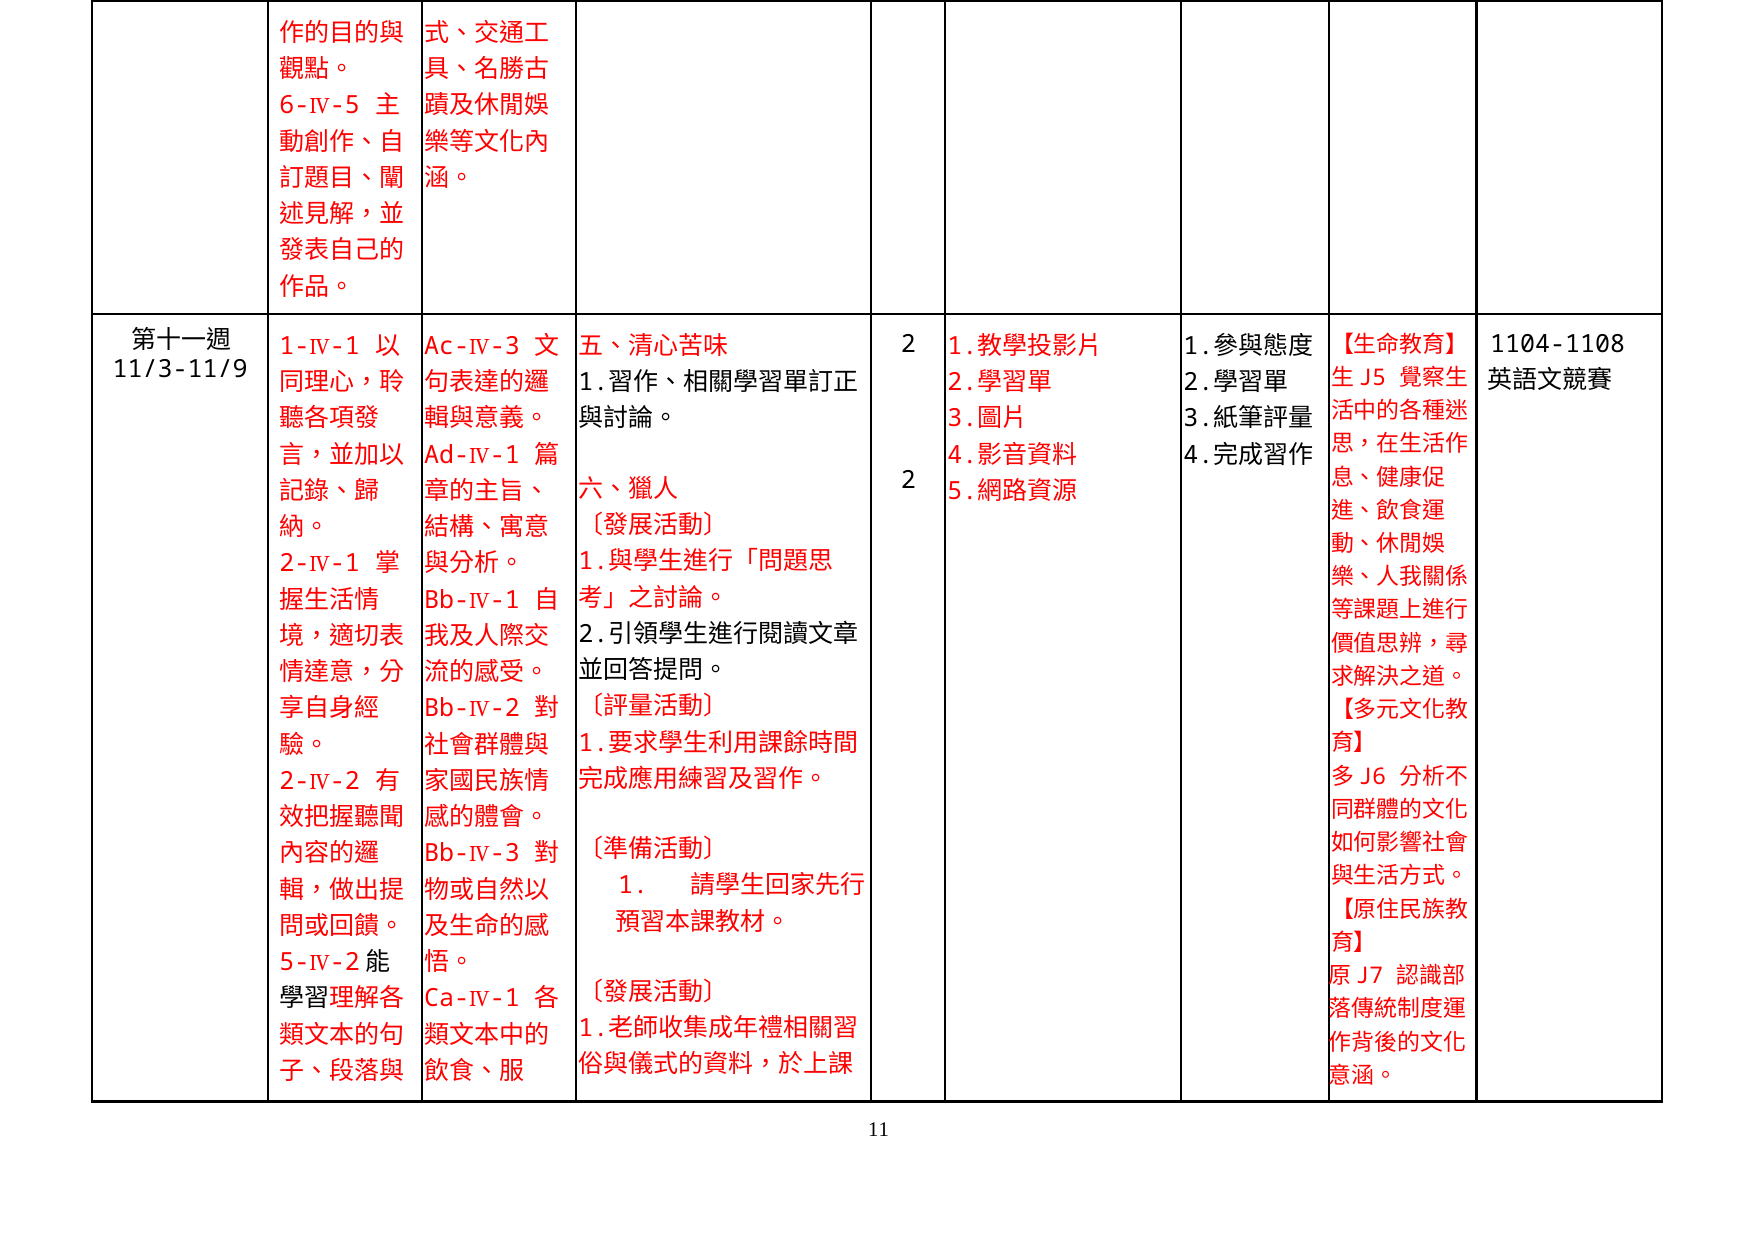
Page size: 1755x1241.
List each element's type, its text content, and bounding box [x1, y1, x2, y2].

table_cell [577, 2, 870, 313]
table_cell 作的目的與觀點。 6-Ⅳ-5 主動創作、自訂題目、闡述見解，並發表自己的作品。 [269, 2, 421, 313]
table_cell Ac-Ⅳ-3 文句表達的邏輯與意義。 Ad-Ⅳ-1 篇章的主旨、結構、寓意與分析。 Bb-Ⅳ-1 自我及人際交流的感受。 Bb-Ⅳ-2 對社會群體與家國民族情感的體會。 Bb-Ⅳ-3 對物或自然以及生命的感悟。 Ca-Ⅳ-1 各類文本中的飲食、服 [423, 315, 575, 1100]
table_cell [93, 2, 267, 313]
table_cell [1330, 2, 1475, 313]
table_cell 五、清心苦味 1.習作、相關學習單訂正與討論。 六、獵人 〔發展活動〕 1.與學生進行「問題思考」之討論。 2.引領學生進行閱讀文章並回答提問。 〔評量活動〕 1.要求學生利用課餘時間完成應用練習及習作。 〔準備活動〕 請學生回家先行預習本課教材。 〔發展活動〕 1.老師收集成年禮相關習俗與儀式的資料，於上課 [577, 315, 870, 1100]
table_cell 2 2 [872, 315, 944, 1100]
table_cell 1104-1108英語文競賽 [1478, 315, 1661, 1100]
table_cell 第十一週11/3-11/9 [93, 315, 267, 1100]
table_cell 1-Ⅳ-1 以同理心，聆聽各項發言，並加以記錄、歸納。 2-Ⅳ-1 掌握生活情境，適切表情達意，分享自身經驗。 2-Ⅳ-2 有效把握聽聞內容的邏輯，做出提問或回饋。 5-Ⅳ-2能學習理解各類文本的句子、段落與 [269, 315, 421, 1100]
table_cell 式、交通工具、名勝古蹟及休閒娛樂等文化內涵。 [423, 2, 575, 313]
table_cell 1.參與態度 2.學習單 3.紙筆評量 4.完成習作 [1182, 315, 1328, 1100]
table_cell 【生命教育】 生J5 覺察生活中的各種迷思，在生活作息、健康促進、飲食運動、休閒娛樂、人我關係等課題上進行價值思辨，尋求解決之道。 【多元文化教育】 多J6 分析不同群體的文化如何影響社會與生活方式。 【原住民族教育】 原J7 認識部落傳統制度運作背後的文化意涵。 [1330, 315, 1475, 1100]
table_cell [872, 2, 944, 313]
table_cell 1.教學投影片 2.學習單 3.圖片 4.影音資料 5.網路資源 [946, 315, 1180, 1100]
table_cell [1182, 2, 1328, 313]
table_cell [946, 2, 1180, 313]
table_cell [1478, 2, 1661, 313]
